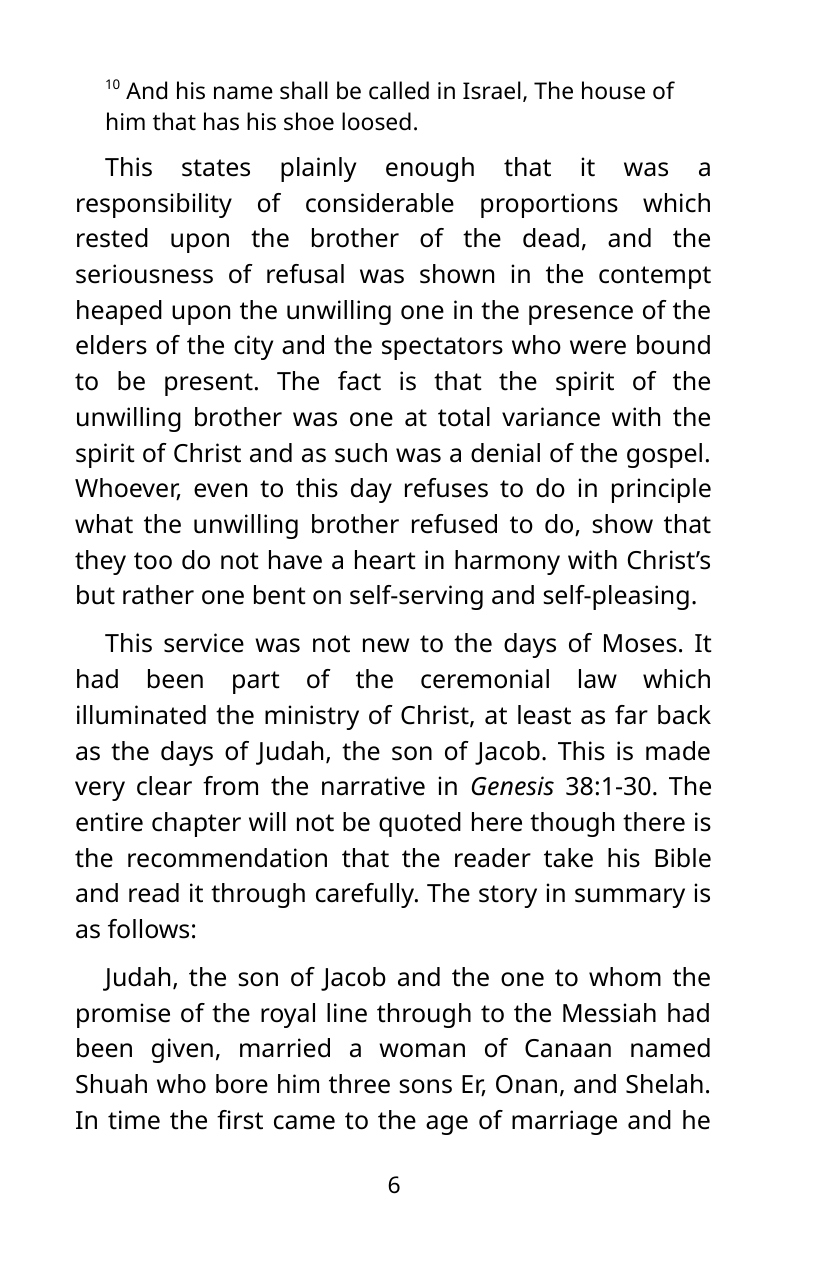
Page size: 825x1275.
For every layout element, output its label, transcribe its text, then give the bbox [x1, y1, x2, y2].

text Judah, the son of Jacob and the one to whom the promise of the royal line through to the Messiah had been given, married a woman of Canaan named Shuah who bore him three sons Er, Onan, and Shelah. In time the first came to the age of marriage and he [75, 960, 712, 1137]
text 10 And his name shall be called in Israel, The house of him that has his shoe loosed. [105, 75, 682, 137]
text This states plainly enough that it was a responsibility of considerable proportions which rested upon the brother of the dead, and the seriousness of refusal was shown in the contempt heaped upon the unwilling one in the presence of the elders of the city and the spectators who were bound to be present. The fact is that the spirit of the unwilling brother was one at total variance with the spirit of Christ and as such was a denial of the gospel. Whoever, even to this day refuses to do in principle what the unwilling brother refused to do, show that they too do not have a heart in harmony with Christ’s but rather one bent on self-serving and self-pleasing. [75, 149, 712, 612]
text This service was not new to the days of Moses. It had been part of the ceremonial law which illuminated the ministry of Christ, at least as far back as the days of Judah, the son of Jacob. This is made very clear from the narrative in Genesis 38:1-30. The entire chapter will not be quoted here though there is the recommendation that the reader take his Bible and read it through carefully. The story in summary is as follows: [75, 626, 712, 946]
